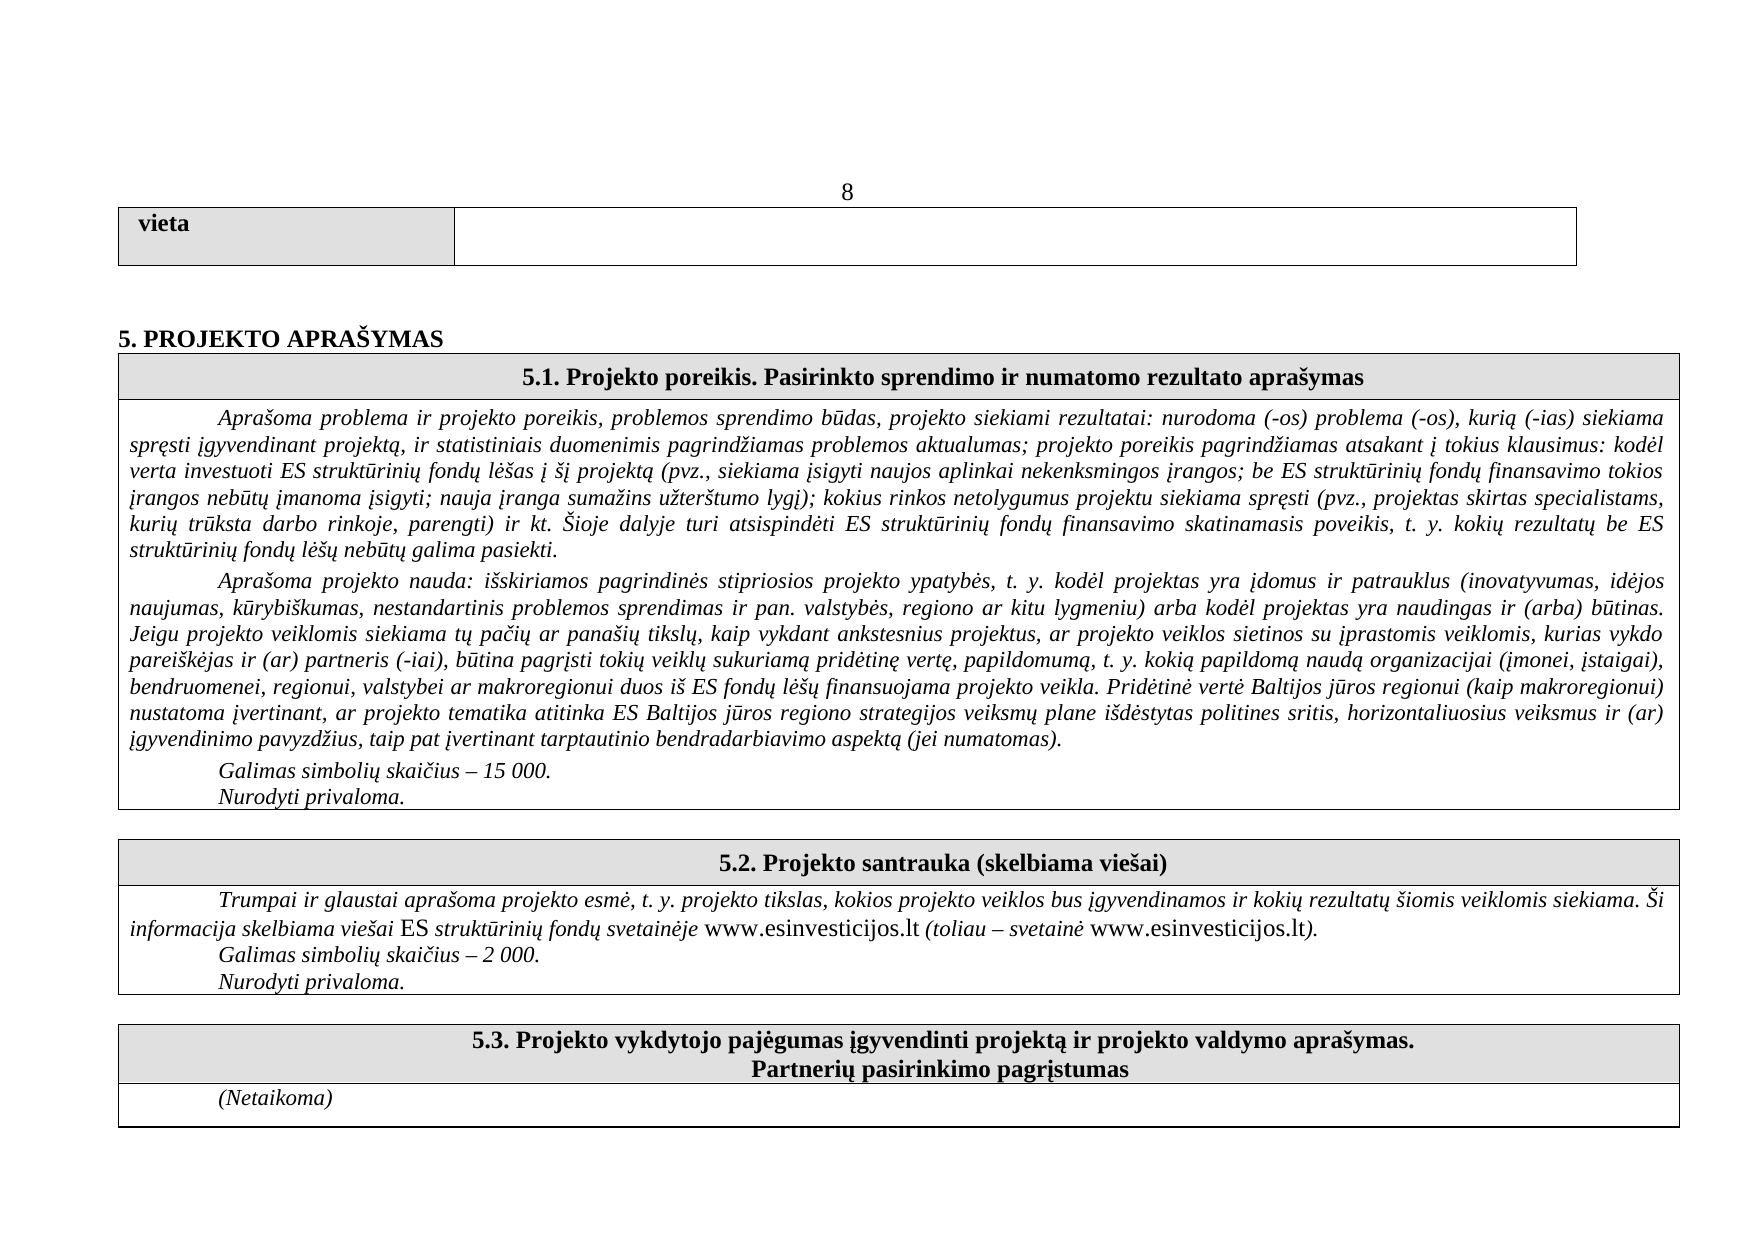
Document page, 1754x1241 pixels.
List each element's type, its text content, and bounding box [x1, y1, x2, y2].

table_header vieta [119, 208, 454, 265]
table_header [455, 208, 1576, 265]
table_cell (Netaikoma) [119, 1084, 1679, 1126]
text 5. PROJEKTO APRAŠYMAS [118, 324, 1577, 352]
table_header 5.1. Projekto poreikis. Pasirinkto sprendimo ir numatomo rezultato aprašymas [119, 354, 1679, 399]
table_header 5.3. Projekto vykdytojo pajėgumas įgyvendinti projektą ir projekto valdymo aprašymas. Partnerių pasirinkimo pagrįstumas [119, 1025, 1679, 1082]
table_header 5.2. Projekto santrauka (skelbiama viešai) [119, 840, 1679, 885]
table_cell Trumpai ir glaustai aprašoma projekto esmė, t. y. projekto tikslas, kokios projekto veiklos bus įgyvendinamos ir kokių rezultatų šiomis veiklomis siekiama. Ši informacija skelbiama viešai ES struktūrinių fondų svetainėje www.esinvesticijos.lt (toliau – svetainė www.esinvesticijos.lt). Galimas simbolių skaičius – 2 000. Nurodyti privaloma. [119, 886, 1679, 994]
table_cell Aprašoma problema ir projekto poreikis, problemos sprendimo būdas, projekto siekiami rezultatai: nurodoma (-os) problema (-os), kurią (-ias) siekiama spręsti įgyvendinant projektą, ir statistiniais duomenimis pagrindžiamas problemos aktualumas; projekto poreikis pagrindžiamas atsakant į tokius klausimus: kodėl verta investuoti ES struktūrinių fondų lėšas į šį projektą (pvz., siekiama įsigyti naujos aplinkai nekenksmingos įrangos; be ES struktūrinių fondų finansavimo tokios įrangos nebūtų įmanoma įsigyti; nauja įranga sumažins užterštumo lygį); kokius rinkos netolygumus projektu siekiama spręsti (pvz., projektas skirtas specialistams, kurių trūksta darbo rinkoje, parengti) ir kt. Šioje dalyje turi atsispindėti ES struktūrinių fondų finansavimo skatinamasis poveikis, t. y. kokių rezultatų be ES struktūrinių fondų lėšų nebūtų galima pasiekti. Aprašoma projekto nauda: išskiriamos pagrindinės stipriosios projekto ypatybės, t. y. kodėl projektas yra įdomus ir patrauklus (inovatyvumas, idėjos naujumas, kūrybiškumas, nestandartinis problemos sprendimas ir pan. valstybės, regiono ar kitu lygmeniu) arba kodėl projektas yra naudingas ir (arba) būtinas. Jeigu projekto veiklomis siekiama tų pačių ar panašių tikslų, kaip vykdant ankstesnius projektus, ar projekto veiklos sietinos su įprastomis veiklomis, kurias vykdo pareiškėjas ir (ar) partneris (-iai), būtina pagrįsti tokių veiklų sukuriamą pridėtinę vertę, papildomumą, t. y. kokią papildomą naudą organizacijai (įmonei, įstaigai), bendruomenei, regionui, valstybei ar makroregionui duos iš ES fondų lėšų finansuojama projekto veikla. Pridėtinė vertė Baltijos jūros regionui (kaip makroregionui) nustatoma įvertinant, ar projekto tematika atitinka ES Baltijos jūros regiono strategijos veiksmų plane išdėstytas politines sritis, horizontaliuosius veiksmus ir (ar) įgyvendinimo pavyzdžius, taip pat įvertinant tarptautinio bendradarbiavimo aspektą (jei numatomas). Galimas simbolių skaičius – 15 000. Nurodyti privaloma. [119, 400, 1679, 809]
